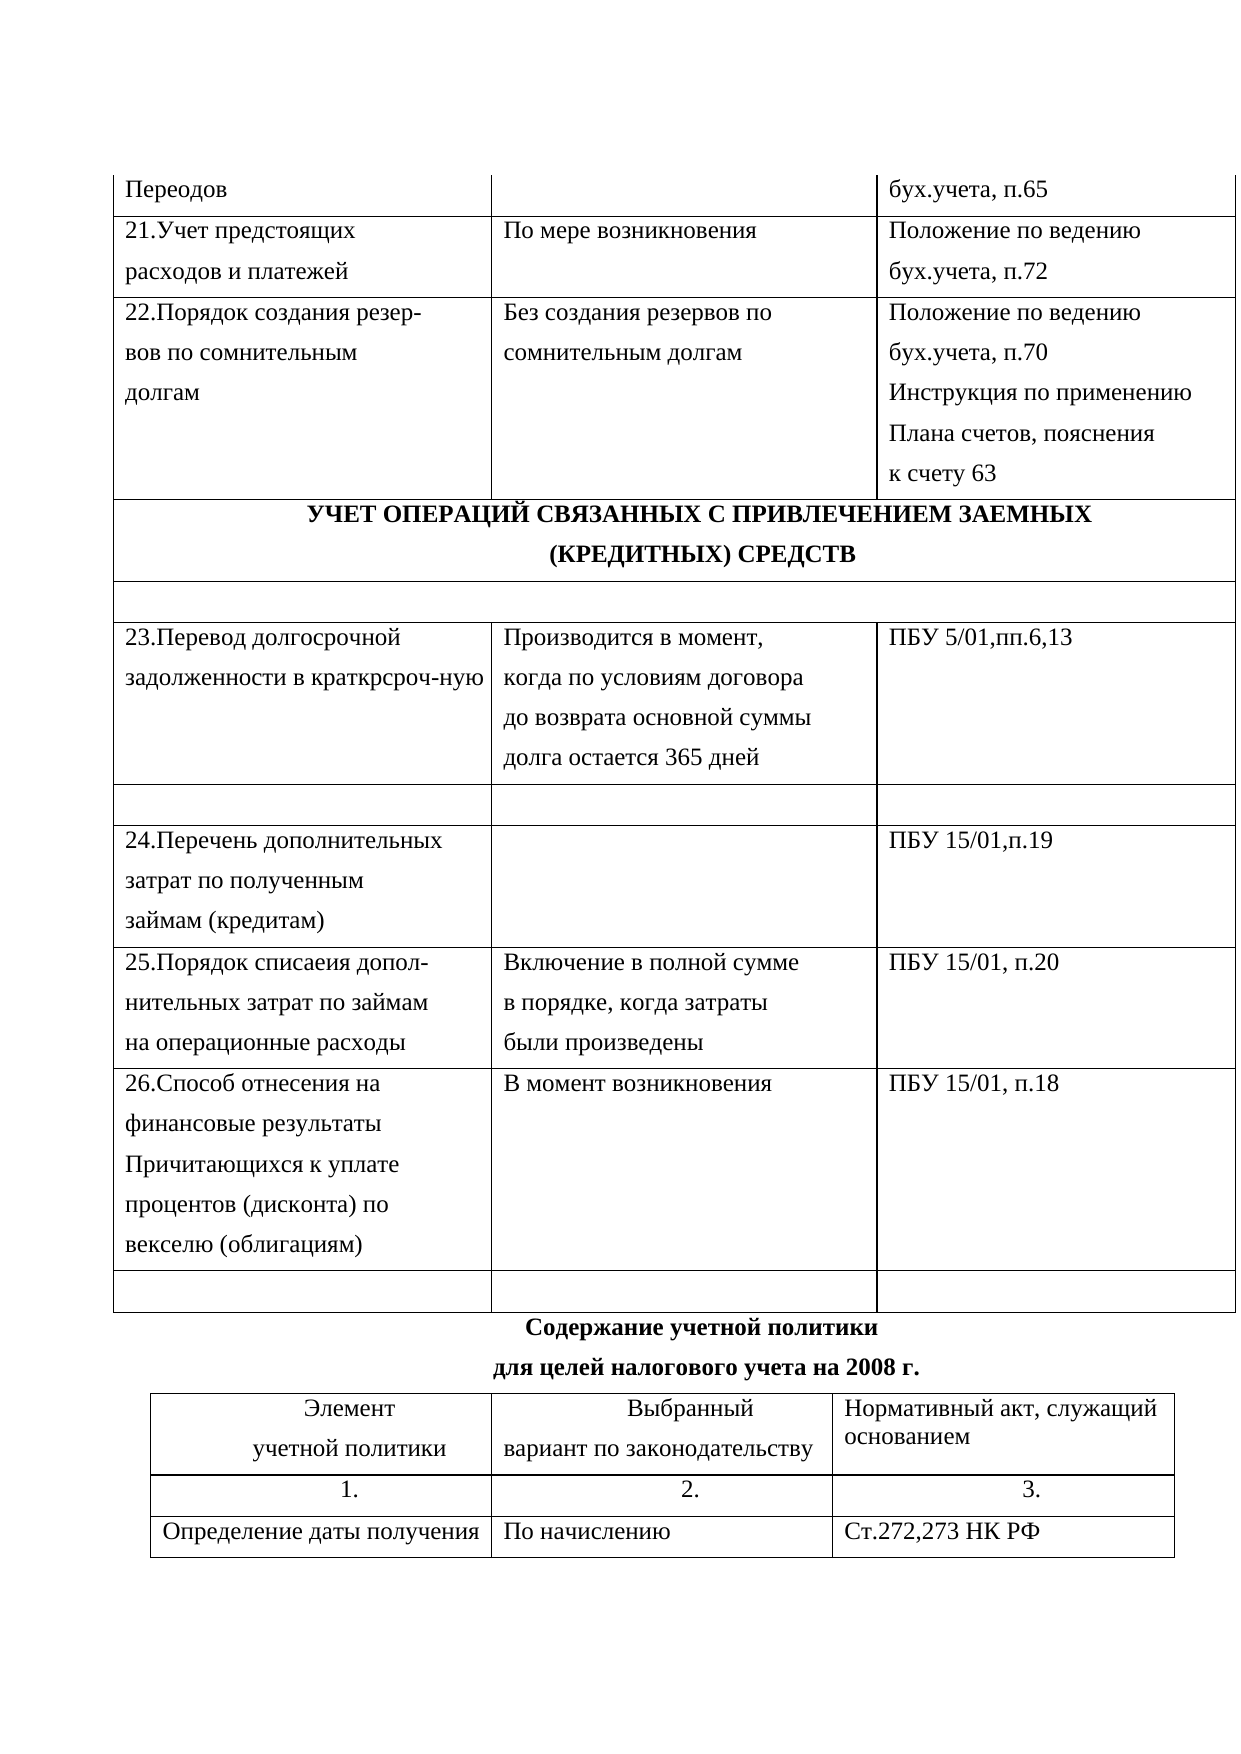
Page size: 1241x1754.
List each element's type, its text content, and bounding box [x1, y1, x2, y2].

table_cell бух.учета, п.65 [878, 175, 1235, 216]
table_cell Положение по ведению бух.учета, п.72 [878, 217, 1235, 297]
table_cell 21.Учет предстоящих расходов и платежей [114, 217, 491, 297]
text Содержание учетной политики [162, 1313, 1226, 1340]
table_cell 24.Перечень дополнительных затрат по полученным займам (кредитам) [114, 826, 491, 947]
table_cell [492, 1271, 876, 1312]
table_cell 23.Перевод долгосрочной задолженности в краткрсроч-ную [114, 623, 491, 784]
table_cell Положение по ведению бух.учета, п.70 Инструкция по применению Плана счетов, пояснения к счету 63 [878, 298, 1235, 499]
table_cell [114, 582, 1235, 622]
table_header Выбранный вариант по законодательству [492, 1394, 832, 1474]
table_cell Переодов [114, 175, 491, 216]
table_cell 1. [151, 1476, 491, 1516]
table_cell [878, 1271, 1235, 1312]
table_cell [492, 175, 876, 216]
table_header Нормативный акт, служащий основанием [833, 1394, 1174, 1474]
table_cell Ст.272,273 НК РФ [833, 1517, 1174, 1557]
table_cell По мере возникновения [492, 217, 876, 297]
table_cell ПБУ 15/01, п.18 [878, 1069, 1235, 1270]
table_cell 2. [492, 1476, 832, 1516]
table_cell Определение даты получения [151, 1517, 491, 1557]
table_header Элемент учетной политики [151, 1394, 491, 1474]
table_cell ПБУ 5/01,пп.6,13 [878, 623, 1235, 784]
table_cell УЧЕТ ОПЕРАЦИЙ СВЯЗАННЫХ С ПРИВЛЕЧЕНИЕМ ЗАЕМНЫХ (КРЕДИТНЫХ) СРЕДСТВ [114, 500, 1235, 581]
table_cell 25.Порядок списаеия допол- нительных затрат по займам на операционные расходы [114, 948, 491, 1068]
table_cell Включение в полной сумме в порядке, когда затраты были произведены [492, 948, 876, 1068]
table_cell В момент возникновения [492, 1069, 876, 1270]
table_cell ПБУ 15/01, п.20 [878, 948, 1235, 1068]
table_cell 3. [833, 1476, 1174, 1516]
table_cell Без создания резервов по сомнительным долгам [492, 298, 876, 499]
table_cell [114, 1271, 491, 1312]
table_cell Производится в момент, когда по условиям договора до возврата основной суммы долга остается 365 дней [492, 623, 876, 784]
table_cell [492, 785, 876, 825]
table_cell [878, 785, 1235, 825]
table_cell 26.Способ отнесения на финансовые результаты Причитающихся к уплате процентов (дисконта) по векселю (облигациям) [114, 1069, 491, 1270]
text для целей налогового учета на 2008 г. [162, 1353, 1226, 1381]
table_cell ПБУ 15/01,п.19 [878, 826, 1235, 947]
table_cell [114, 785, 491, 825]
table_cell По начислению [492, 1517, 832, 1557]
table_cell 22.Порядок создания резер- вов по сомнительным долгам [114, 298, 491, 499]
table_cell [492, 826, 876, 947]
